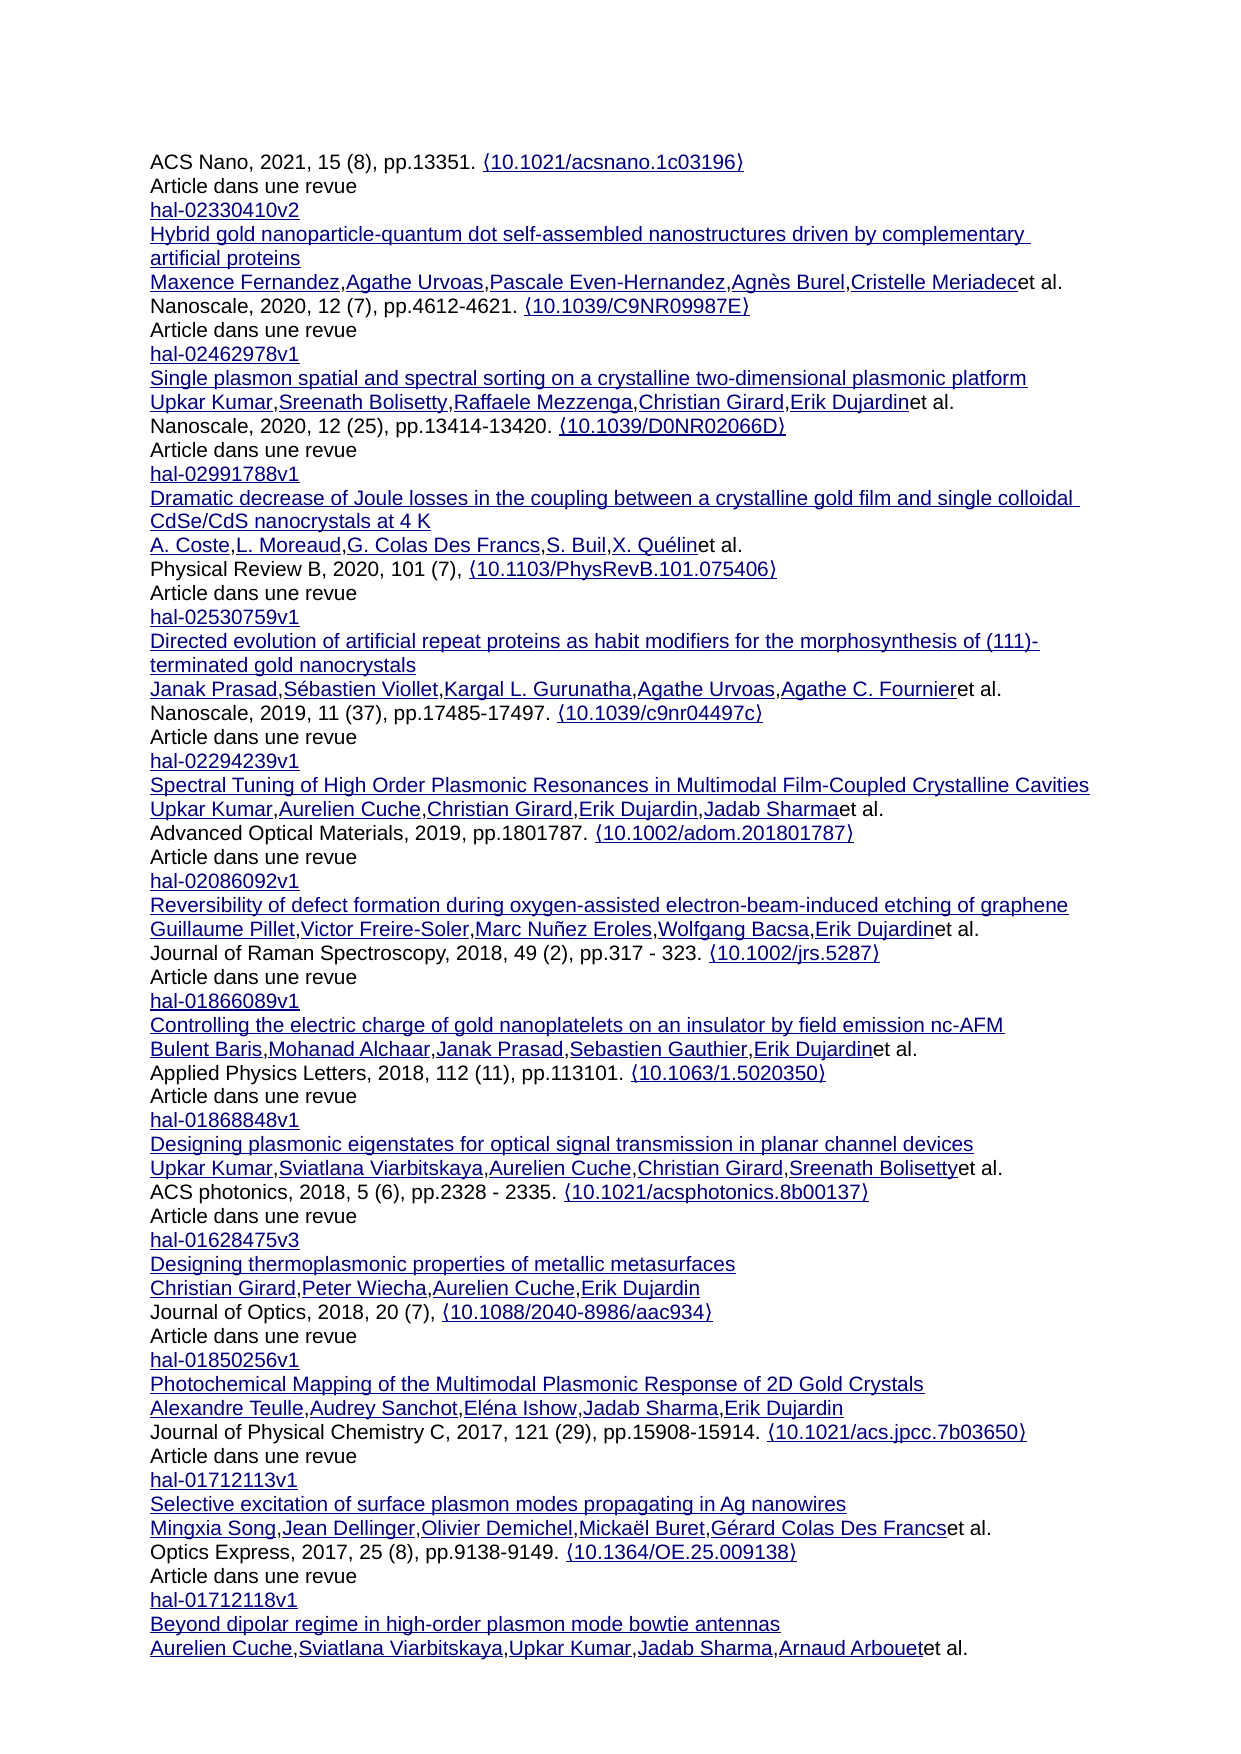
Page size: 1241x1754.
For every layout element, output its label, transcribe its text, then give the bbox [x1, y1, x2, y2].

table_cell ACS Nano, 2021, 15 (8), pp.13351. ⟨10.1021/acsnano.1c03196⟩ Article dans une revue hal-02330410v2 [150, 150, 1090, 222]
table_cell Designing plasmonic eigenstates for optical signal transmission in planar channel devices Upkar Kumar,Sviatlana Viarbitskaya,Aurelien Cuche,Christian Girard,Sreenath Bolisettyet al. ACS photonics, 2018, 5 (6), pp.2328 - 2335. ⟨10.1021/acsphotonics.8b00137⟩ Article dans une revue hal-01628475v3 [150, 1132, 1090, 1252]
table_cell Beyond dipolar regime in high-order plasmon mode bowtie antennas Aurelien Cuche,Sviatlana Viarbitskaya,Upkar Kumar,Jadab Sharma,Arnaud Arbouetet al. [150, 1611, 1090, 1659]
table_cell Hybrid gold nanoparticle-quantum dot self-assembled nanostructures driven by complementary artificial proteins Maxence Fernandez,Agathe Urvoas,Pascale Even-Hernandez,Agnès Burel,Cristelle Meriadecet al. Nanoscale, 2020, 12 (7), pp.4612-4621. ⟨10.1039/C9NR09987E⟩ Article dans une revue hal-02462978v1 [150, 222, 1090, 366]
table_cell Photochemical Mapping of the Multimodal Plasmonic Response of 2D Gold Crystals Alexandre Teulle,Audrey Sanchot,Eléna Ishow,Jadab Sharma,Erik Dujardin Journal of Physical Chemistry C, 2017, 121 (29), pp.15908-15914. ⟨10.1021/acs.jpcc.7b03650⟩ Article dans une revue hal-01712113v1 [150, 1372, 1090, 1492]
table_cell Directed evolution of artificial repeat proteins as habit modifiers for the morphosynthesis of (111)-terminated gold nanocrystals Janak Prasad,Sébastien Viollet,Kargal L. Gurunatha,Agathe Urvoas,Agathe C. Fournieret al. Nanoscale, 2019, 11 (37), pp.17485-17497. ⟨10.1039/c9nr04497c⟩ Article dans une revue hal-02294239v1 [150, 629, 1090, 773]
table_cell Single plasmon spatial and spectral sorting on a crystalline two-dimensional plasmonic platform Upkar Kumar,Sreenath Bolisetty,Raffaele Mezzenga,Christian Girard,Erik Dujardinet al. Nanoscale, 2020, 12 (25), pp.13414-13420. ⟨10.1039/D0NR02066D⟩ Article dans une revue hal-02991788v1 [150, 366, 1090, 485]
table_cell Dramatic decrease of Joule losses in the coupling between a crystalline gold film and single colloidal CdSe/CdS nanocrystals at 4 K A. Coste,L. Moreaud,G. Colas Des Francs,S. Buil,X. Quélinet al. Physical Review B, 2020, 101 (7), ⟨10.1103/PhysRevB.101.075406⟩ Article dans une revue hal-02530759v1 [150, 485, 1090, 629]
table_cell Designing thermoplasmonic properties of metallic metasurfaces Christian Girard,Peter Wiecha,Aurelien Cuche,Erik Dujardin Journal of Optics, 2018, 20 (7), ⟨10.1088/2040-8986/aac934⟩ Article dans une revue hal-01850256v1 [150, 1252, 1090, 1372]
table_cell Spectral Tuning of High Order Plasmonic Resonances in Multimodal Film‐Coupled Crystalline Cavities [150, 773, 1090, 794]
table_cell Controlling the electric charge of gold nanoplatelets on an insulator by field emission nc-AFM Bulent Baris,Mohanad Alchaar,Janak Prasad,Sebastien Gauthier,Erik Dujardinet al. Applied Physics Letters, 2018, 112 (11), pp.113101. ⟨10.1063/1.5020350⟩ Article dans une revue hal-01868848v1 [150, 1013, 1090, 1132]
table_cell Upkar Kumar,Aurelien Cuche,Christian Girard,Erik Dujardin,Jadab Sharmaet al. Advanced Optical Materials, 2019, pp.1801787. ⟨10.1002/adom.201801787⟩ Article dans une revue hal-02086092v1 [150, 795, 1090, 893]
table_cell Selective excitation of surface plasmon modes propagating in Ag nanowires Mingxia Song,Jean Dellinger,Olivier Demichel,Mickaël Buret,Gérard Colas Des Francset al. Optics Express, 2017, 25 (8), pp.9138-9149. ⟨10.1364/OE.25.009138⟩ Article dans une revue hal-01712118v1 [150, 1492, 1090, 1611]
table_cell Reversibility of defect formation during oxygen-assisted electron-beam-induced etching of graphene Guillaume Pillet,Victor Freire-Soler,Marc Nuñez Eroles,Wolfgang Bacsa,Erik Dujardinet al. Journal of Raman Spectroscopy, 2018, 49 (2), pp.317 - 323. ⟨10.1002/jrs.5287⟩ Article dans une revue hal-01866089v1 [150, 893, 1090, 1012]
